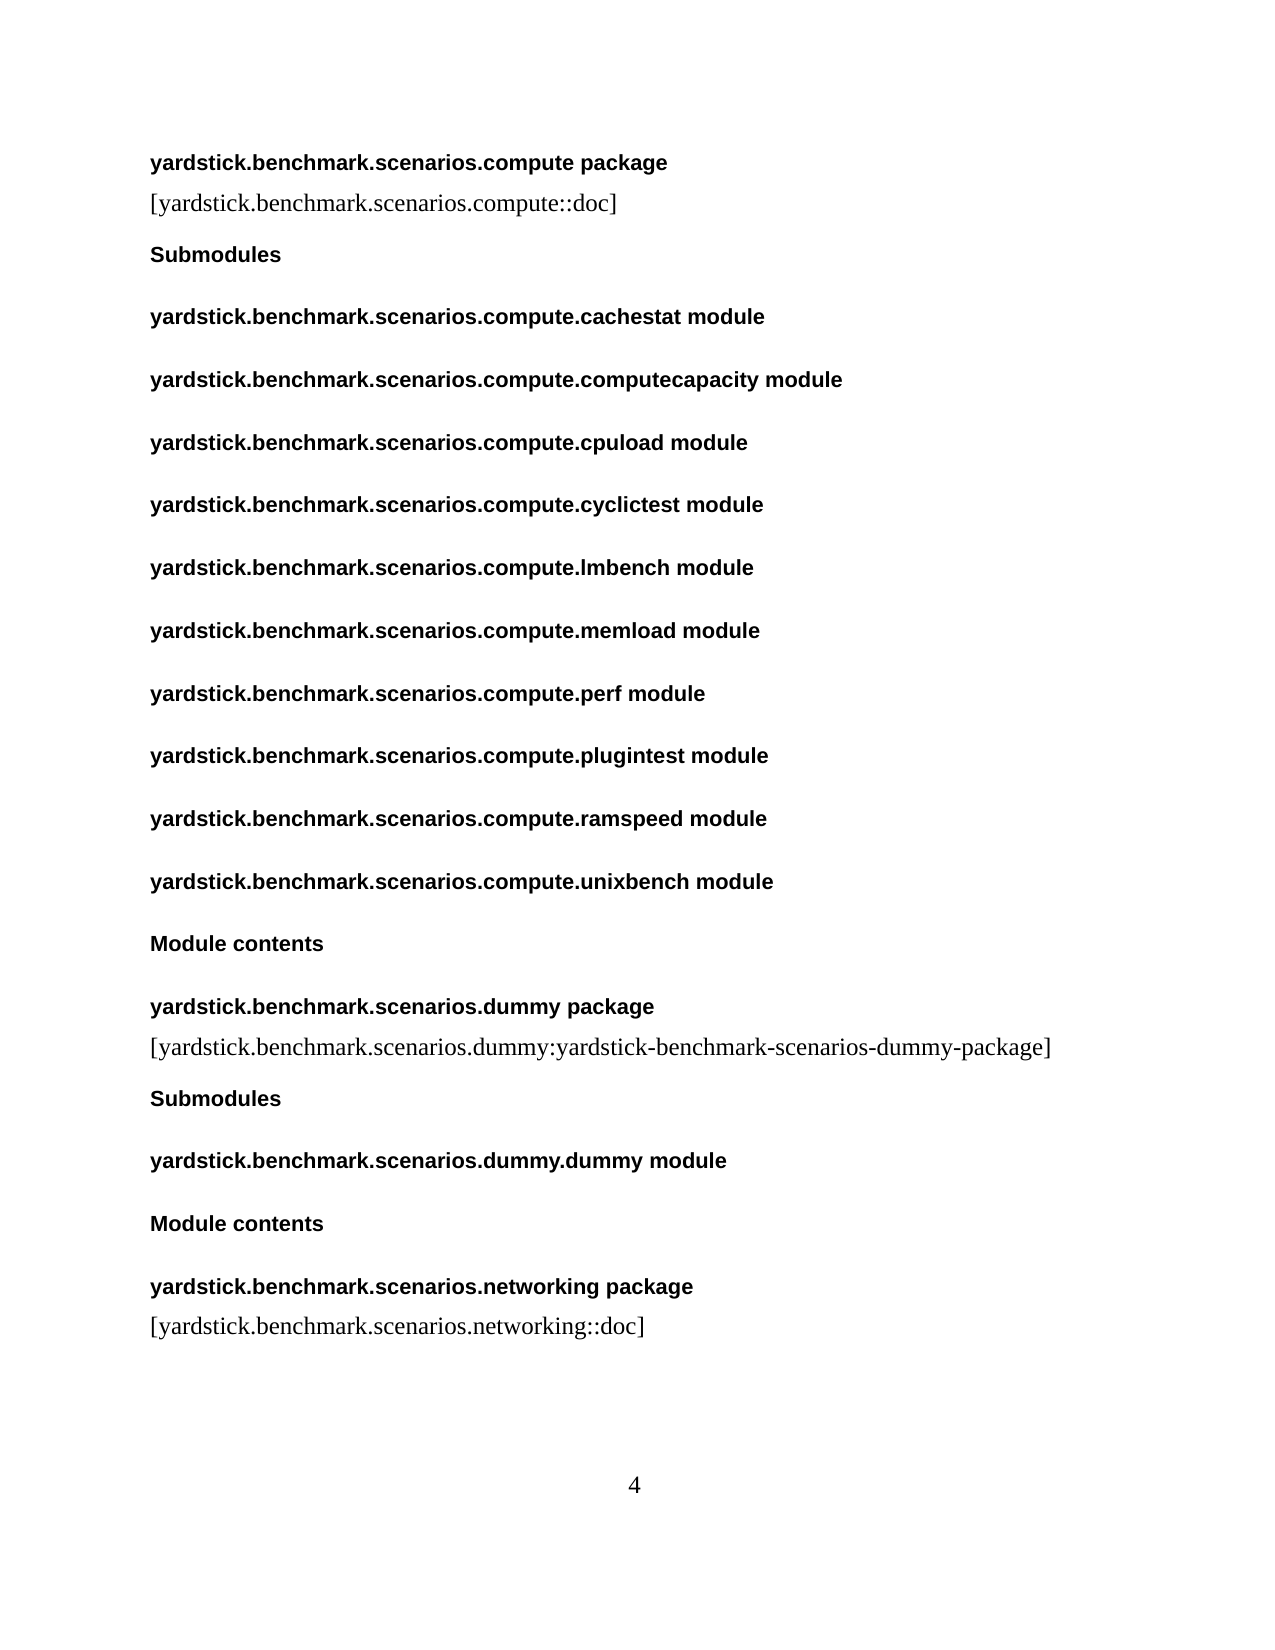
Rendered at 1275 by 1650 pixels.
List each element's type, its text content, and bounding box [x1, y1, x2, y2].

subtitle yardstick.benchmark.scenarios.compute.memload module [150, 618, 1125, 643]
subtitle yardstick.benchmark.scenarios.dummy.dummy module [150, 1148, 1125, 1173]
subtitle yardstick.benchmark.scenarios.compute.perf module [150, 680, 1125, 706]
subtitle yardstick.benchmark.scenarios.compute.lmbench module [150, 555, 1125, 580]
text [yardstick.benchmark.scenarios.compute::doc] [150, 188, 1125, 216]
text [yardstick.benchmark.scenarios.dummy:yardstick-benchmark-scenarios-dummy-package] [150, 1032, 1125, 1060]
subtitle yardstick.benchmark.scenarios.compute.cachestat module [150, 304, 1125, 329]
subtitle yardstick.benchmark.scenarios.compute.ramspeed module [150, 806, 1125, 831]
subtitle Submodules [150, 241, 1125, 267]
subtitle Submodules [150, 1085, 1125, 1111]
subtitle yardstick.benchmark.scenarios.compute package [150, 150, 1125, 175]
subtitle yardstick.benchmark.scenarios.compute.unixbench module [150, 868, 1125, 894]
subtitle yardstick.benchmark.scenarios.compute.cpuload module [150, 429, 1125, 455]
subtitle Module contents [150, 1211, 1125, 1236]
subtitle yardstick.benchmark.scenarios.compute.cyclictest module [150, 492, 1125, 517]
subtitle yardstick.benchmark.scenarios.networking package [150, 1273, 1125, 1299]
subtitle Module contents [150, 931, 1125, 956]
subtitle yardstick.benchmark.scenarios.compute.plugintest module [150, 743, 1125, 768]
text [yardstick.benchmark.scenarios.networking::doc] [150, 1311, 1125, 1340]
subtitle yardstick.benchmark.scenarios.compute.computecapacity module [150, 367, 1125, 392]
subtitle yardstick.benchmark.scenarios.dummy package [150, 994, 1125, 1019]
